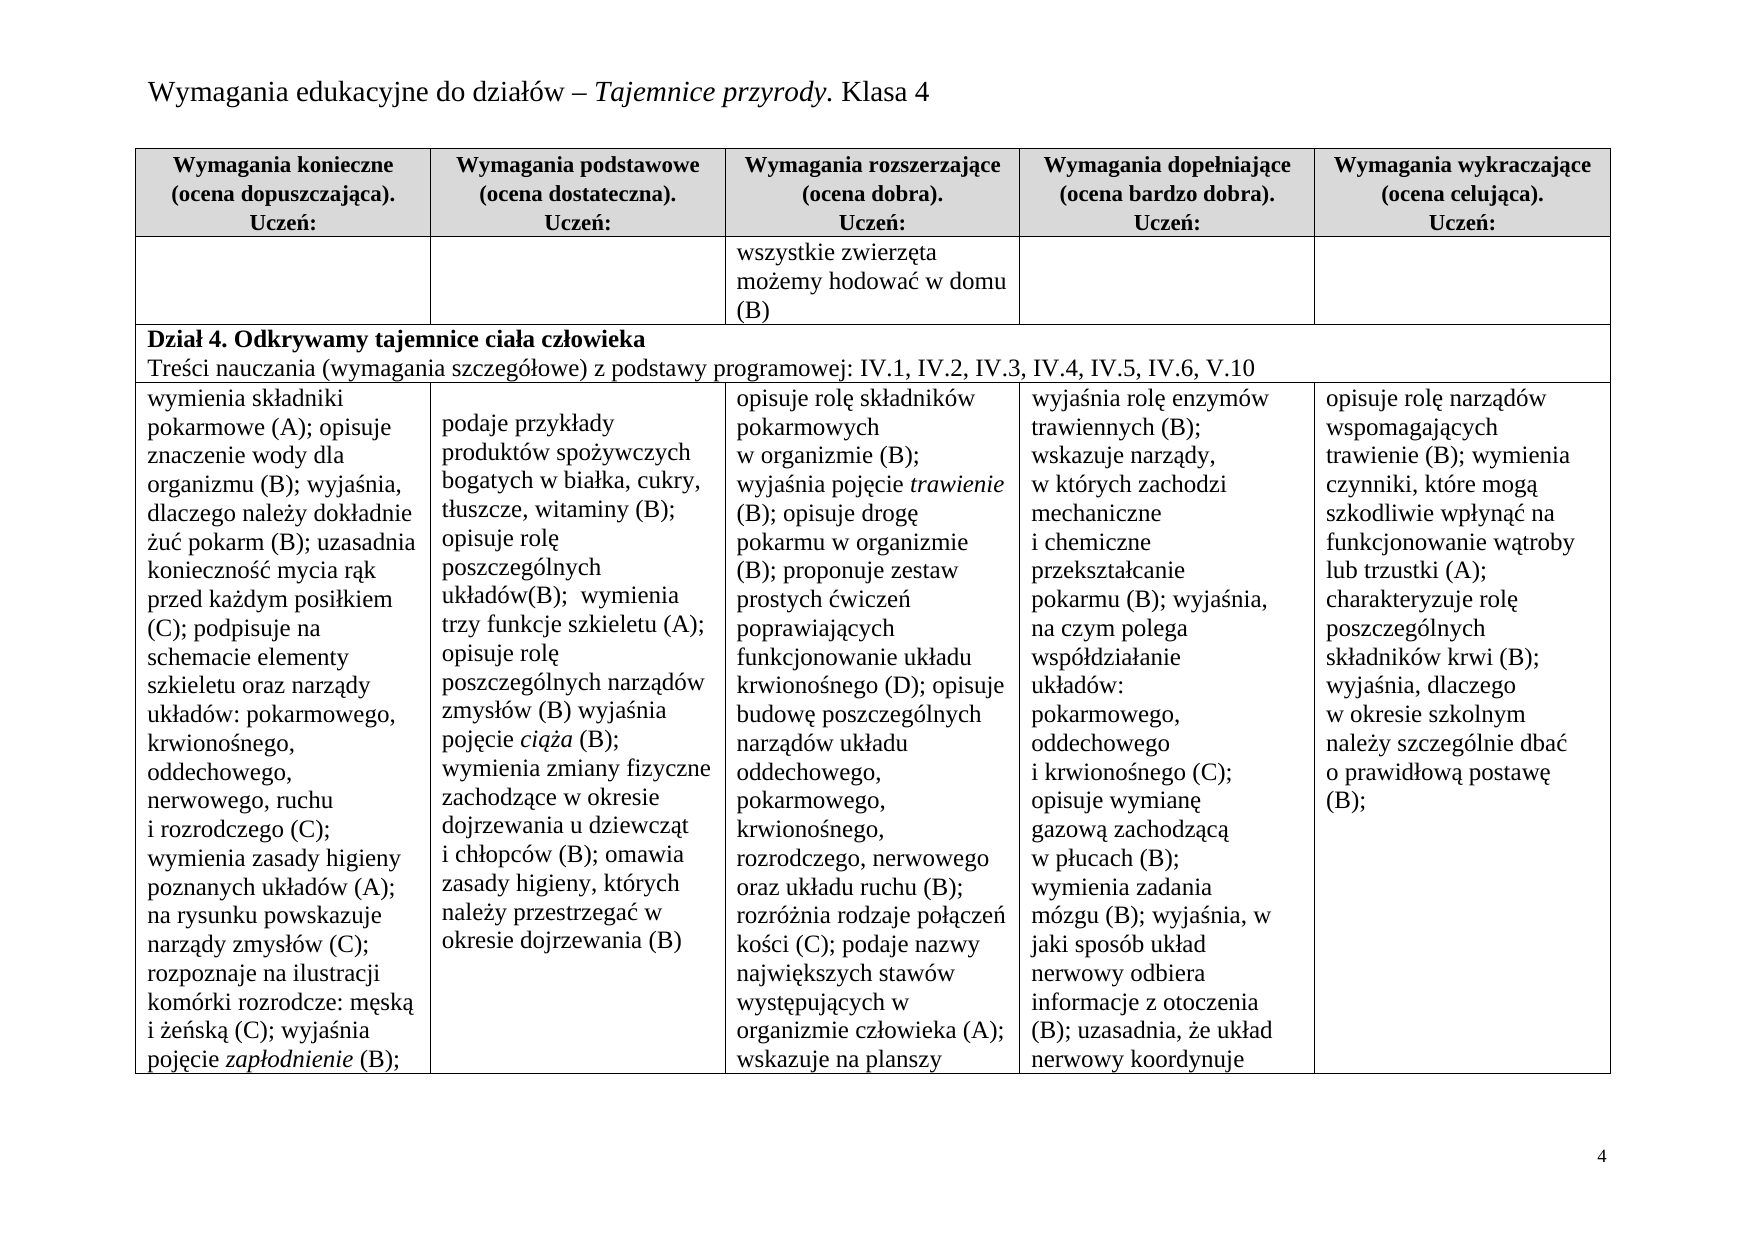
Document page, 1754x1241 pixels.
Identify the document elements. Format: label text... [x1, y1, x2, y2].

table_header Wymagania wykraczające (ocena celująca). Uczeń: [1315, 149, 1610, 236]
table_cell [431, 237, 725, 323]
table_header Wymagania konieczne (ocena dopuszczająca). Uczeń: [136, 149, 430, 236]
table_cell wyjaśnia rolę enzymów trawiennych (B); wskazuje narządy, w których zachodzi mechaniczne i chemiczne przekształcanie pokarmu (B); wyjaśnia, na czym polega współdziałanie układów: pokarmowego, oddechowego i krwionośnego (C); opisuje wymianę gazową zachodzącą w płucach (B); wymienia zadania mózgu (B); wyjaśnia, w jaki sposób układ nerwowy odbiera informacje z otoczenia (B); uzasadnia, że układ nerwowy koordynuje pracę wszystkich narządów zmysłów (D); opisuje rozwój nowego organizmu (B) [1279, 383, 1314, 1073]
table_header Wymagania dopełniające (ocena bardzo dobra). Uczeń: [1020, 149, 1314, 236]
table_header Wymagania podstawowe (ocena dostateczna). Uczeń: [431, 149, 725, 236]
table_cell Dział 4. Odkrywamy tajemnice ciała człowieka Treści nauczania (wymagania szczegółowe) z podstawy programowej: IV.1, IV.2, IV.3, IV.4, IV.5, IV.6, V.10 [136, 325, 1610, 382]
table_cell opisuje rolę narządów wspomagających trawienie (B); wymienia czynniki, które mogą szkodliwie wpłynąć na funkcjonowanie wątroby lub trzustki (A); charakteryzuje rolę poszczególnych składników krwi (B); wyjaśnia, dlaczego w okresie szkolnym należy szczególnie dbać o prawidłową postawę (B); [1315, 383, 1610, 1073]
table_cell podaje przykłady produktów spożywczych bogatych w białka, cukry, tłuszcze, witaminy (B); opisuje rolę poszczególnych układów(B); wymienia trzy funkcje szkieletu (A); opisuje rolę poszczególnych narządów zmysłów (B) wyjaśnia pojęcie ciąża (B); wymienia zmiany fizyczne zachodzące w okresie dojrzewania u dziewcząt i chłopców (B); omawia zasady higieny, których należy przestrzegać w okresie dojrzewania (B) [431, 383, 725, 1073]
table_cell [1315, 237, 1610, 323]
table_header Wymagania rozszerzające (ocena dobra). Uczeń: [726, 149, 1019, 236]
table_cell wszystkie zwierzęta możemy hodować w domu (B) [726, 237, 1019, 323]
table_cell [136, 237, 430, 323]
table_cell [1020, 237, 1314, 323]
